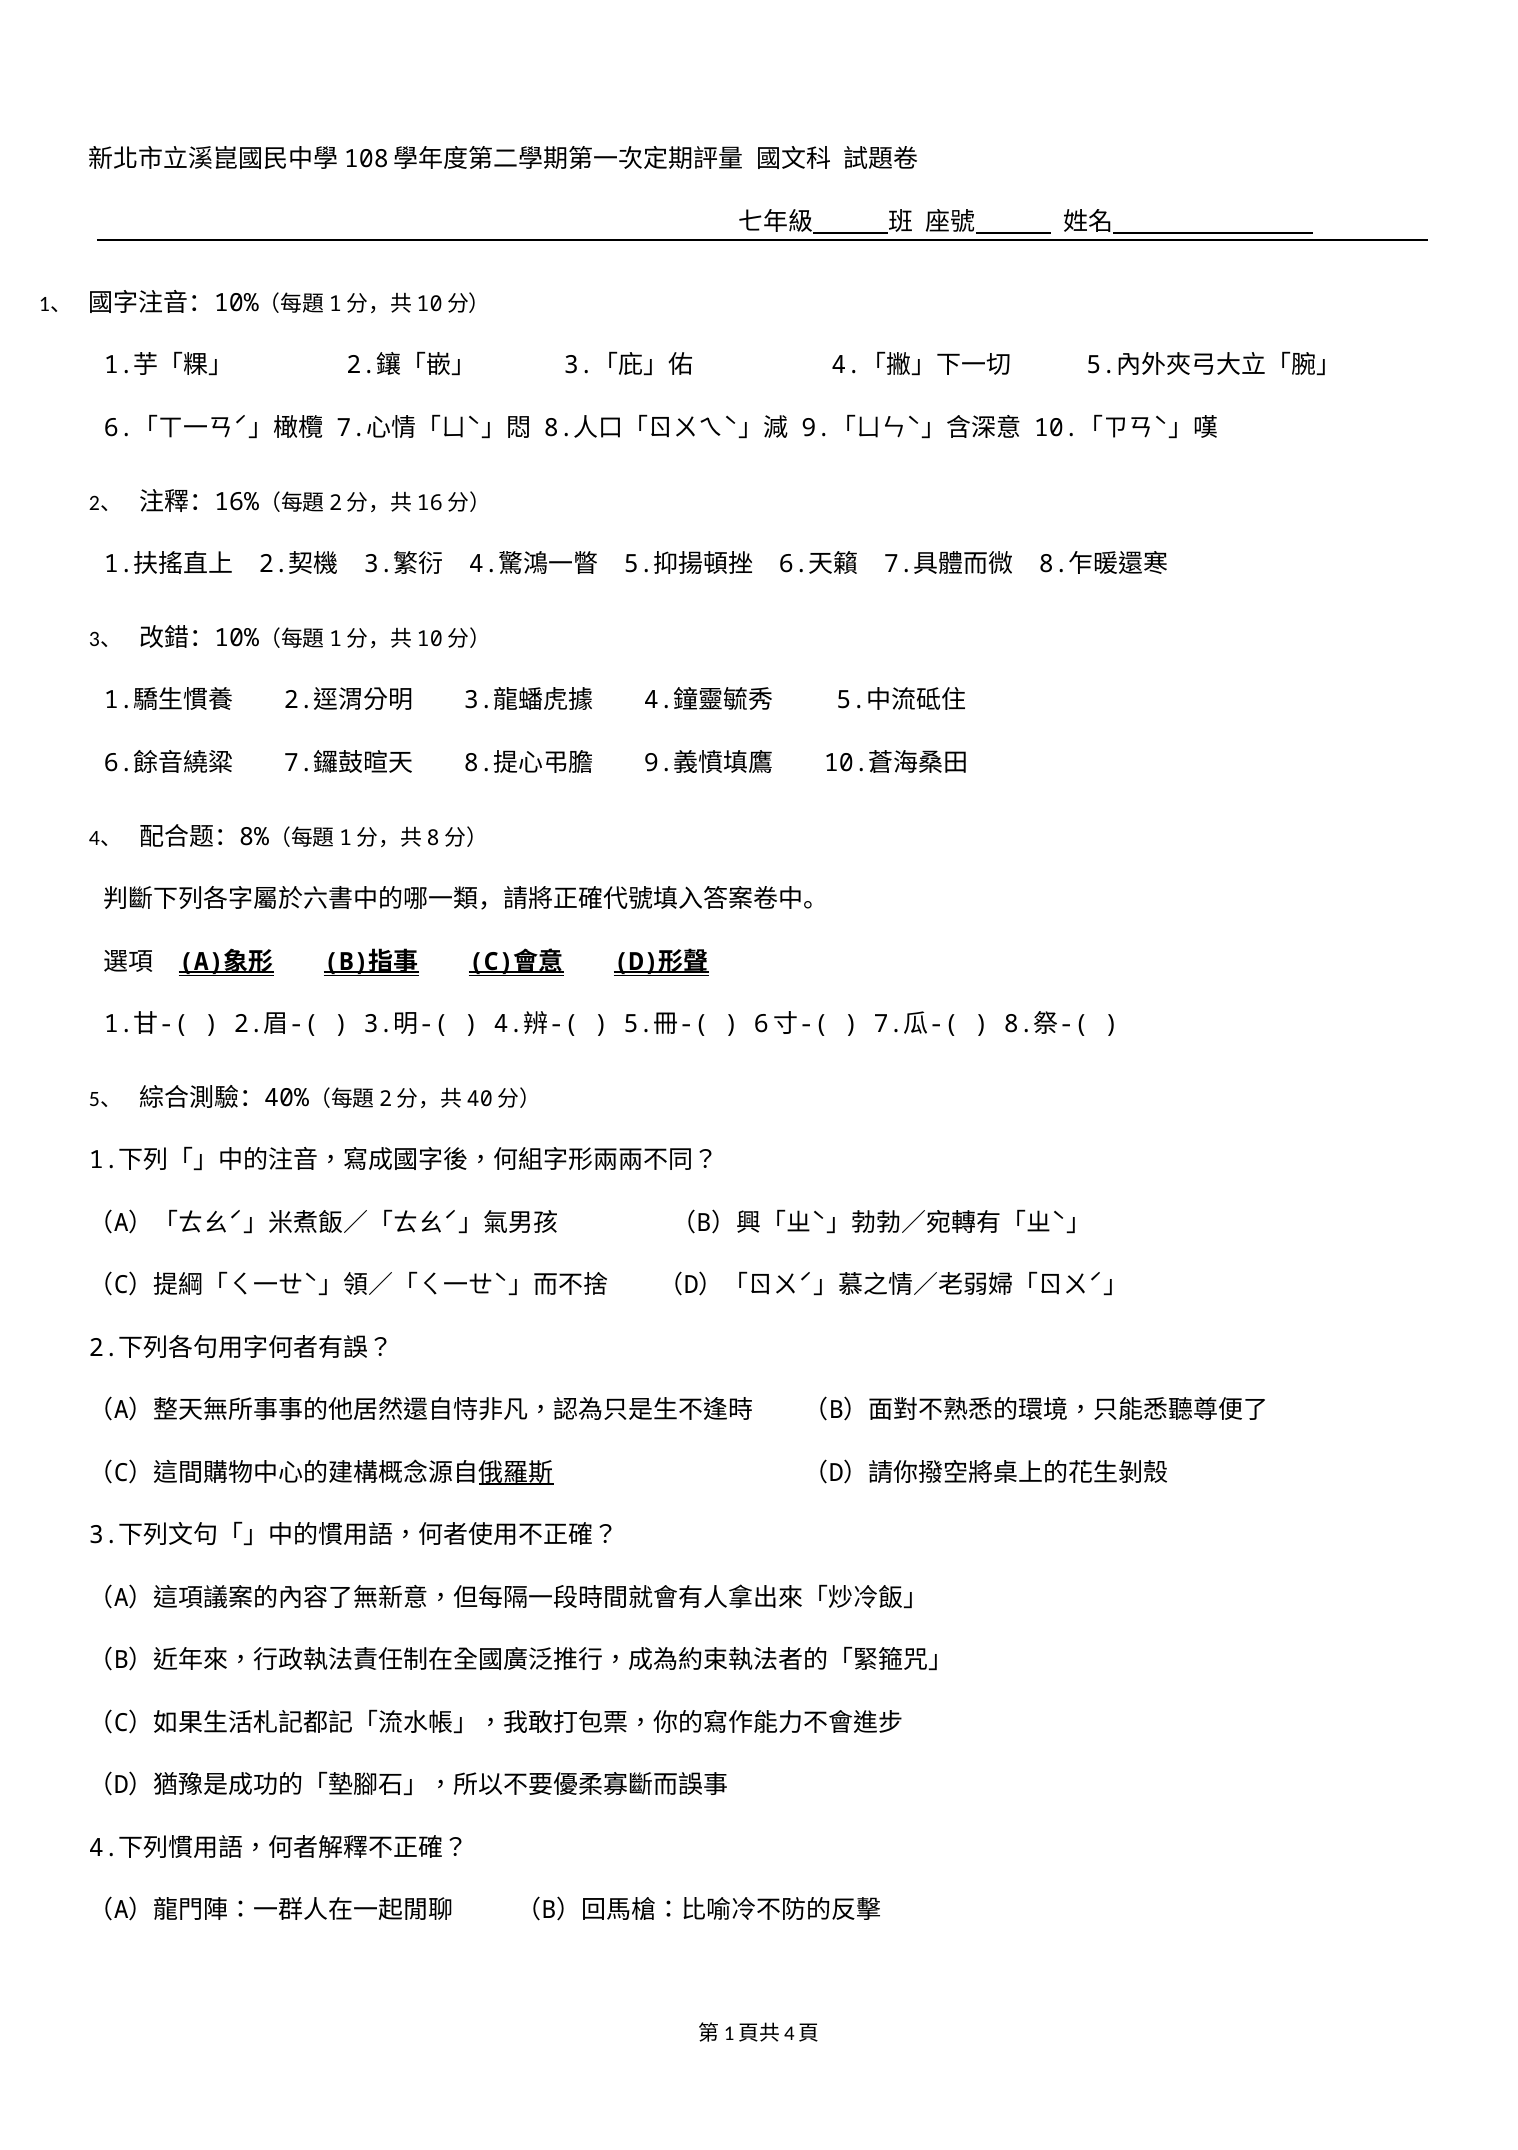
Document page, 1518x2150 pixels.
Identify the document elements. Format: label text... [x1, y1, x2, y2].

list 注釋：16%（每題2分，共16分） [89, 457, 1429, 520]
text 1.驕生慣養 2.逕渭分明 3.龍蟠虎據 4.鐘靈毓秀 5.中流砥住 [103, 656, 1429, 719]
text 1.甘-( ) 2.眉-( ) 3.明-( ) 4.辨-( ) 5.冊-( ) 6寸-( ) 7.瓜-( ) 8.祭-( ) [103, 980, 1429, 1042]
text 1.下列「」中的注音，寫成國字後，何組字形兩兩不同？ [89, 1116, 1429, 1179]
text （A）龍門陣：一群人在一起閒聊 （B）回馬槍：比喻冷不防的反擊 [89, 1866, 1429, 1929]
text 6.「ㄒ一ㄢˊ」橄欖 7.心情「ㄩˋ」悶 8.人口「ㄖㄨㄟˋ」減 9.「ㄩㄣˋ」含深意 10.「ㄗㄢˋ」嘆 [103, 384, 1429, 446]
text 1.扶搖直上 2.契機 3.繁衍 4.驚鴻一瞥 5.抑揚頓挫 6.天籟 7.具體而微 8.乍暖還寒 [103, 520, 1429, 582]
text 新北市立溪崑國民中學108學年度第二學期第一次定期評量 國文科 試題卷 [89, 115, 1429, 177]
text 6.餘音繞粱 7.鑼鼓暄天 8.提心弔膽 9.義憤填鷹 10.蒼海桑田 [103, 719, 1429, 781]
list 改錯：10%（每題1分，共10分） [89, 594, 1429, 656]
text （C）提綱「ㄑ一ㄝˋ」領／「ㄑ一ㄝˋ」而不捨 （D）「ㄖㄨˊ」慕之情／老弱婦「ㄖㄨˊ」 [89, 1241, 1429, 1304]
list 國字注音：10%（每題1分，共10分） [39, 259, 1429, 321]
text 3.下列文句「」中的慣用語，何者使用不正確？ [89, 1491, 1429, 1554]
text 2.下列各句用字何者有誤？ [89, 1304, 1429, 1366]
list 配合题：8%（每題1分，共8分） [89, 792, 1429, 855]
list 綜合測驗：40%（每題2分，共40分） [89, 1054, 1429, 1116]
text （A）「ㄊㄠˊ」米煮飯／「ㄊㄠˊ」氣男孩 （B）興「ㄓˋ」勃勃／宛轉有「ㄓˋ」 [89, 1179, 1429, 1241]
text （D）猶豫是成功的「墊腳石」，所以不要優柔寡斷而誤事 [89, 1741, 1429, 1804]
text 選項 (A)象形 (B)指事 (C)會意 (D)形聲 [103, 917, 1429, 980]
text 4.下列慣用語，何者解釋不正確？ [89, 1804, 1429, 1866]
text 七年級 班 座號 姓名 [738, 177, 1429, 240]
text （A）整天無所事事的他居然還自恃非凡，認為只是生不逢時 （B）面對不熟悉的環境，只能悉聽尊便了 [89, 1366, 1429, 1429]
text 1.芋「粿」 2.鑲「嵌」 3.「庇」佑 4.「撇」下一切 5.內外夾弓大立「腕」 [103, 321, 1429, 384]
text （C）這間購物中心的建構概念源自俄羅斯 （D）請你撥空將桌上的花生剝殼 [89, 1429, 1429, 1491]
text （A）這項議案的內容了無新意，但每隔一段時間就會有人拿出來「炒冷飯」 [89, 1554, 1429, 1616]
text （C）如果生活札記都記「流水帳」，我敢打包票，你的寫作能力不會進步 [89, 1679, 1429, 1741]
text （B）近年來，行政執法責任制在全國廣泛推行，成為約束執法者的「緊箍咒」 [89, 1616, 1429, 1679]
text 判斷下列各字屬於六書中的哪一類，請將正確代號填入答案卷中。 [103, 855, 1429, 917]
